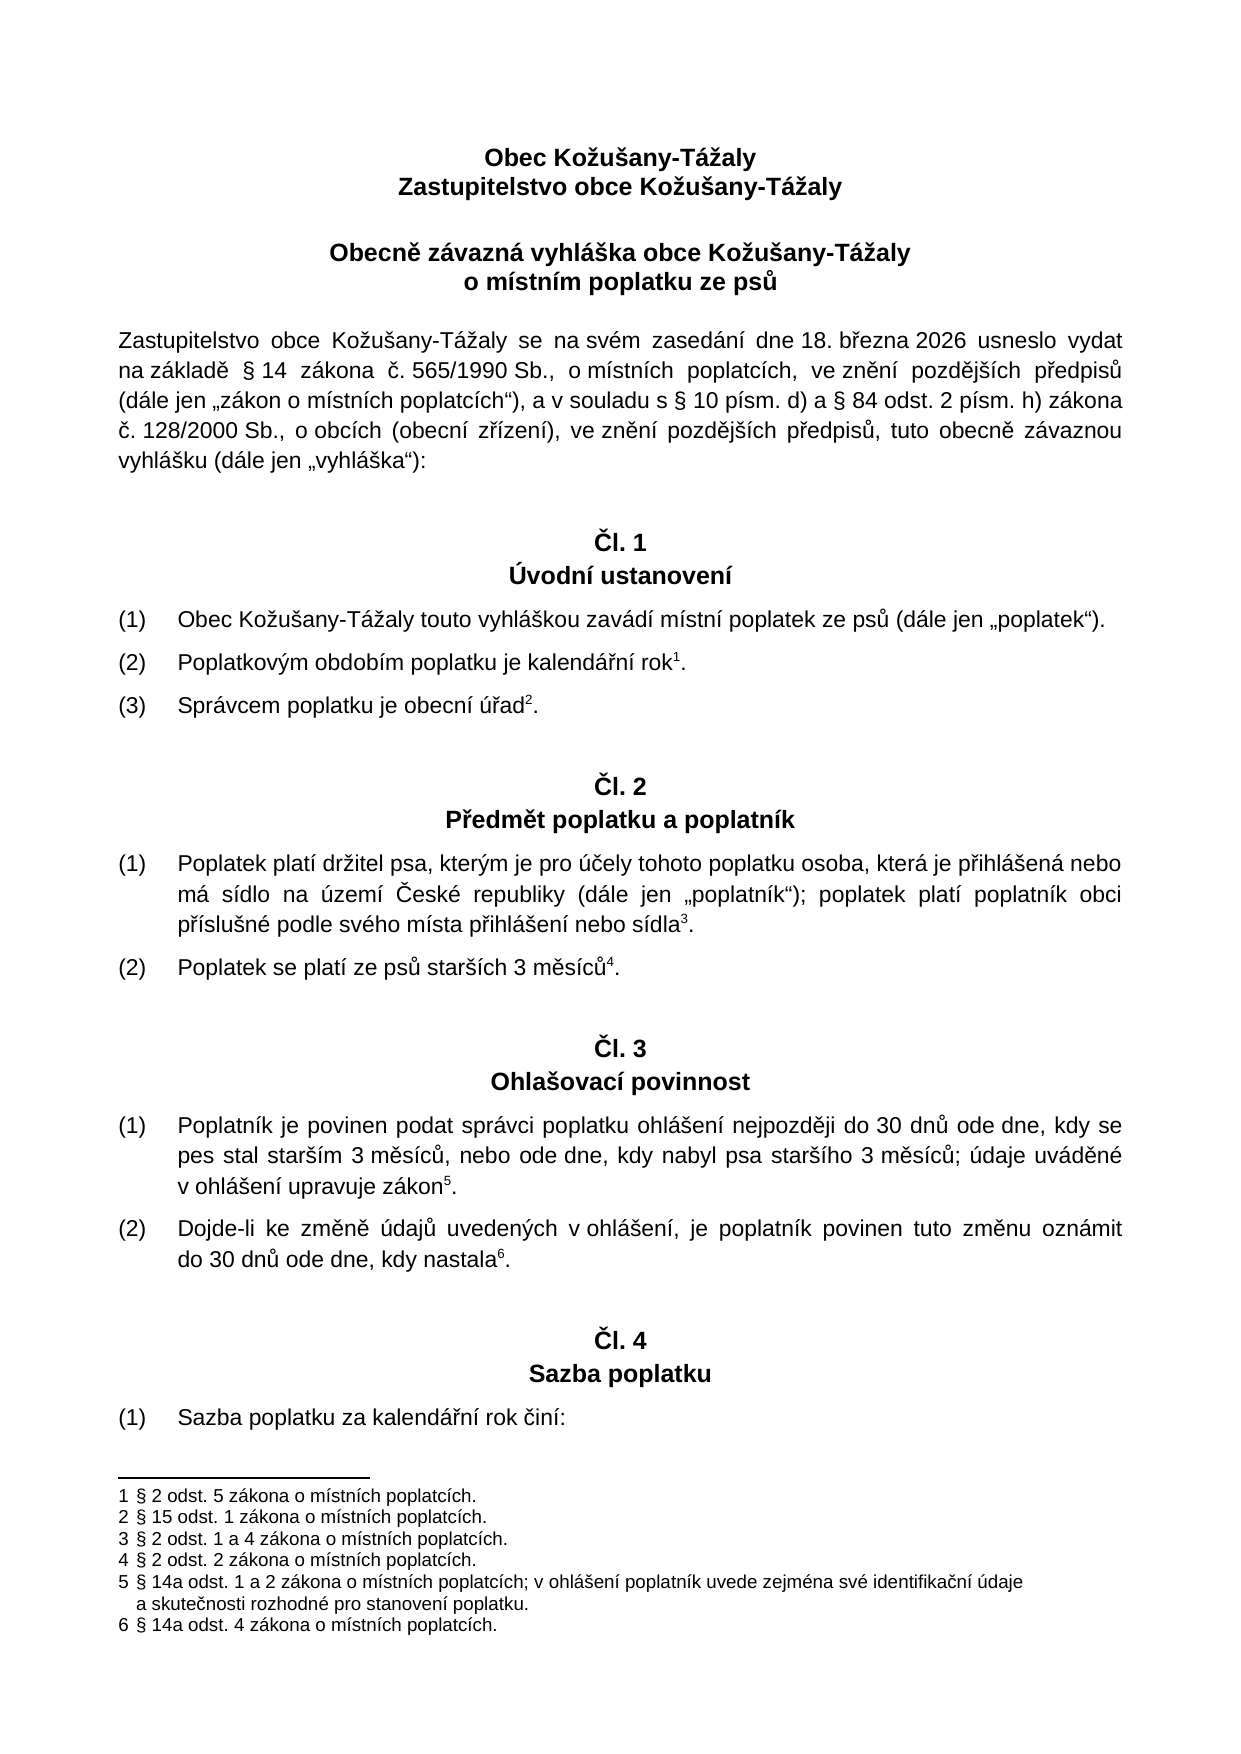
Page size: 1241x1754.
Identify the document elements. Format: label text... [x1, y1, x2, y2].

subtitle Čl. 3 Ohlašovací povinnost [118, 1034, 1122, 1096]
list § 2 odst. 2 zákona o místních poplatcích. [118, 1549, 1122, 1571]
list Dojde-li ke změně údajů uvedených v ohlášení, je poplatník povinen tuto změnu oznámit do 30 dnů ode dne, kdy nastala. [118, 1215, 1122, 1272]
subtitle Čl. 1 Úvodní ustanovení [118, 528, 1122, 589]
list § 15 odst. 1 zákona o místních poplatcích. [118, 1506, 1122, 1528]
subtitle Obecně závazná vyhláška obce Kožušany-Tážaly o místním poplatku ze psů [118, 238, 1122, 295]
subtitle Čl. 4 Sazba poplatku [118, 1326, 1122, 1388]
list Poplatník je povinen podat správci poplatku ohlášení nejpozději do 30 dnů ode dne, kdy se pes stal starším 3 měsíců, nebo ode dne, kdy nabyl psa staršího 3 měsíců; údaje uváděné v ohlášení upravuje zákon. [118, 1112, 1122, 1199]
title Obec Kožušany-Tážaly Zastupitelstvo obce Kožušany-Tážaly [118, 143, 1122, 201]
list § 2 odst. 5 zákona o místních poplatcích. [118, 1484, 1122, 1506]
list Sazba poplatku za kalendářní rok činí: [118, 1404, 1122, 1431]
list Poplatkovým obdobím poplatku je kalendářní rok. [118, 649, 1122, 675]
list Poplatek se platí ze psů starších 3 měsíců. [118, 953, 1122, 980]
text Zastupitelstvo obce Kožušany-Tážaly se na svém zasedání dne 18. března 2026 usneslo vydat na základě § 14 zákona č. 565/1990 Sb., o místních poplatcích, ve znění pozdějších předpisů (dále jen „zákon o místních poplatcích“), a v souladu s § 10 písm. d) a § 84 odst. 2 písm. h) zákona č. 128/2000 Sb., o obcích (obecní zřízení), ve znění pozdějších předpisů, tuto obecně závaznou vyhlášku (dále jen „vyhláška“): [118, 327, 1122, 474]
list Správcem poplatku je obecní úřad. [118, 692, 1122, 718]
list § 14a odst. 1 a 2 zákona o místních poplatcích; v ohlášení poplatník uvede zejména své identifikační údaje a skutečnosti rozhodné pro stanovení poplatku. [118, 1571, 1122, 1614]
list § 14a odst. 4 zákona o místních poplatcích. [118, 1614, 1122, 1635]
list § 2 odst. 1 a 4 zákona o místních poplatcích. [118, 1528, 1122, 1549]
subtitle Čl. 2 Předmět poplatku a poplatník [118, 772, 1122, 834]
list Obec Kožušany-Tážaly touto vyhláškou zavádí místní poplatek ze psů (dále jen „poplatek“). [118, 606, 1122, 633]
list Poplatek platí držitel psa, kterým je pro účely tohoto poplatku osoba, která je přihlášená nebo má sídlo na území České republiky (dále jen „poplatník“); poplatek platí poplatník obci příslušné podle svého místa přihlášení nebo sídla. [118, 850, 1122, 937]
